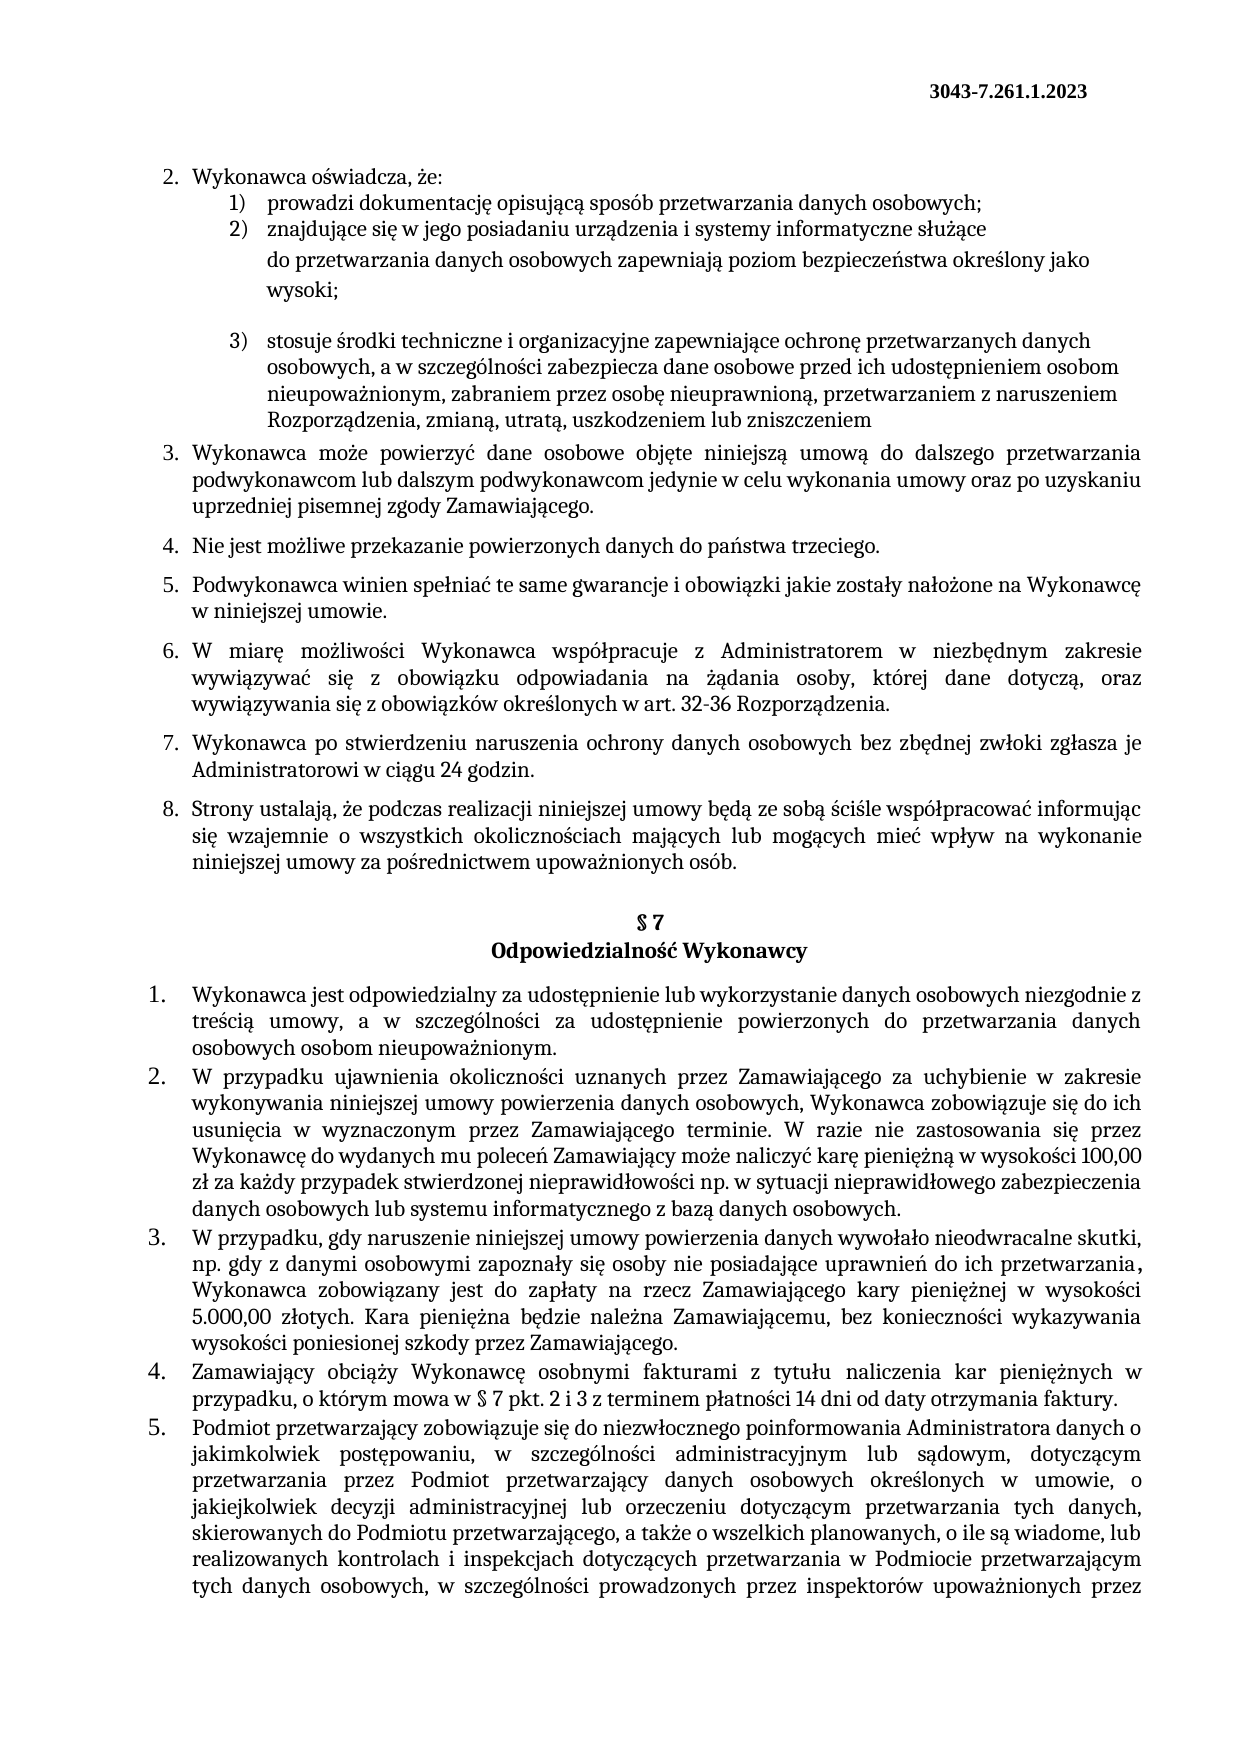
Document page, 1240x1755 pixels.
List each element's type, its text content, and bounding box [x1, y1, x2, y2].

list Strony ustalają, że podczas realizacji niniejszej umowy będą ze sobą ściśle współpracować informując się wzajemnie o wszystkich okolicznościach mających lub mogących mieć wpływ na wykonanie niniejszej umowy za pośrednictwem upoważnionych osób. [162, 795, 1143, 875]
list Zamawiający obciąży Wykonawcę osobnymi fakturami z tytułu naliczenia kar pieniężnych w przypadku, o którym mowa w § 7 pkt. 2 i 3 z terminem płatności 14 dni od daty otrzymania faktury. [148, 1356, 1143, 1412]
list Podwykonawca winien spełniać te same gwarancje i obowiązki jakie zostały nałożone na Wykonawcę w niniejszej umowie. [162, 571, 1143, 625]
list Nie jest możliwe przekazanie powierzonych danych do państwa trzeciego. [162, 532, 1143, 559]
text Odpowiedzialność Wykonawcy [157, 937, 1143, 964]
list Wykonawca może powierzyć dane osobowe objęte niniejszą umową do dalszego przetwarzania podwykonawcom lub dalszym podwykonawcom jedynie w celu wykonania umowy oraz po uzyskaniu uprzedniej pisemnej zgody Zamawiającego. [162, 439, 1143, 519]
list znajdujące się w jego posiadaniu urządzenia i systemy informatyczne służące do przetwarzania danych osobowych zapewniają poziom bezpieczeństwa określony jako wysoki; [229, 216, 1143, 303]
list Wykonawca jest odpowiedzialny za udostępnienie lub wykorzystanie danych osobowych niezgodnie z treścią umowy, a w szczególności za udostępnienie powierzonych do przetwarzania danych osobowych osobom nieupoważnionym. [148, 979, 1143, 1061]
list prowadzi dokumentację opisującą sposób przetwarzania danych osobowych; [229, 190, 1143, 216]
list Podmiot przetwarzający zobowiązuje się do niezwłocznego poinformowania Administratora danych o jakimkolwiek postępowaniu, w szczególności administracyjnym lub sądowym, dotyczącym przetwarzania przez Podmiot przetwarzający danych osobowych określonych w umowie, o jakiejkolwiek decyzji administracyjnej lub orzeczeniu dotyczącym przetwarzania tych danych, skierowanych do Podmiotu przetwarzającego, a także o wszelkich planowanych, o ile są wiadome, lub realizowanych kontrolach i inspekcjach dotyczących przetwarzania w Podmiocie przetwarzającym tych danych osobowych, w szczególności prowadzonych przez inspektorów upoważnionych przez [148, 1412, 1143, 1599]
list W przypadku, gdy naruszenie niniejszej umowy powierzenia danych wywołało nieodwracalne skutki, np. gdy z danymi osobowymi zapoznały się osoby nie posiadające uprawnień do ich przetwarzania, Wykonawca zobowiązany jest do zapłaty na rzecz Zamawiającego kary pieniężnej w wysokości 5.000,00 złotych. Kara pieniężna będzie należna Zamawiającemu, bez konieczności wykazywania wysokości poniesionej szkody przez Zamawiającego. [148, 1222, 1143, 1356]
list W przypadku ujawnienia okoliczności uznanych przez Zamawiającego za uchybienie w zakresie wykonywania niniejszej umowy powierzenia danych osobowych, Wykonawca zobowiązuje się do ich usunięcia w wyznaczonym przez Zamawiającego terminie. W razie nie zastosowania się przez Wykonawcę do wydanych mu poleceń Zamawiający może naliczyć karę pieniężną w wysokości 100,00 zł za każdy przypadek stwierdzonej nieprawidłowości np. w sytuacji nieprawidłowego zabezpieczenia danych osobowych lub systemu informatycznego z bazą danych osobowych. [148, 1061, 1143, 1222]
list W miarę możliwości Wykonawca współpracuje z Administratorem w niezbędnym zakresie wywiązywać się z obowiązku odpowiadania na żądania osoby, której dane dotyczą, oraz wywiązywania się z obowiązków określonych w art. 32-36 Rozporządzenia. [162, 637, 1143, 717]
list Wykonawca oświadcza, że: [162, 163, 1143, 190]
list Wykonawca po stwierdzeniu naruszenia ochrony danych osobowych bez zbędnej zwłoki zgłasza je Administratorowi w ciągu 24 godzin. [162, 729, 1143, 783]
list stosuje środki techniczne i organizacyjne zapewniające ochronę przetwarzanych danych osobowych, a w szczególności zabezpiecza dane osobowe przed ich udostępnieniem osobom nieupoważnionym, zabraniem przez osobę nieuprawnioną, przetwarzaniem z naruszeniem Rozporządzenia, zmianą, utratą, uszkodzeniem lub zniszczeniem [229, 328, 1143, 433]
text § 7 [157, 909, 1143, 936]
